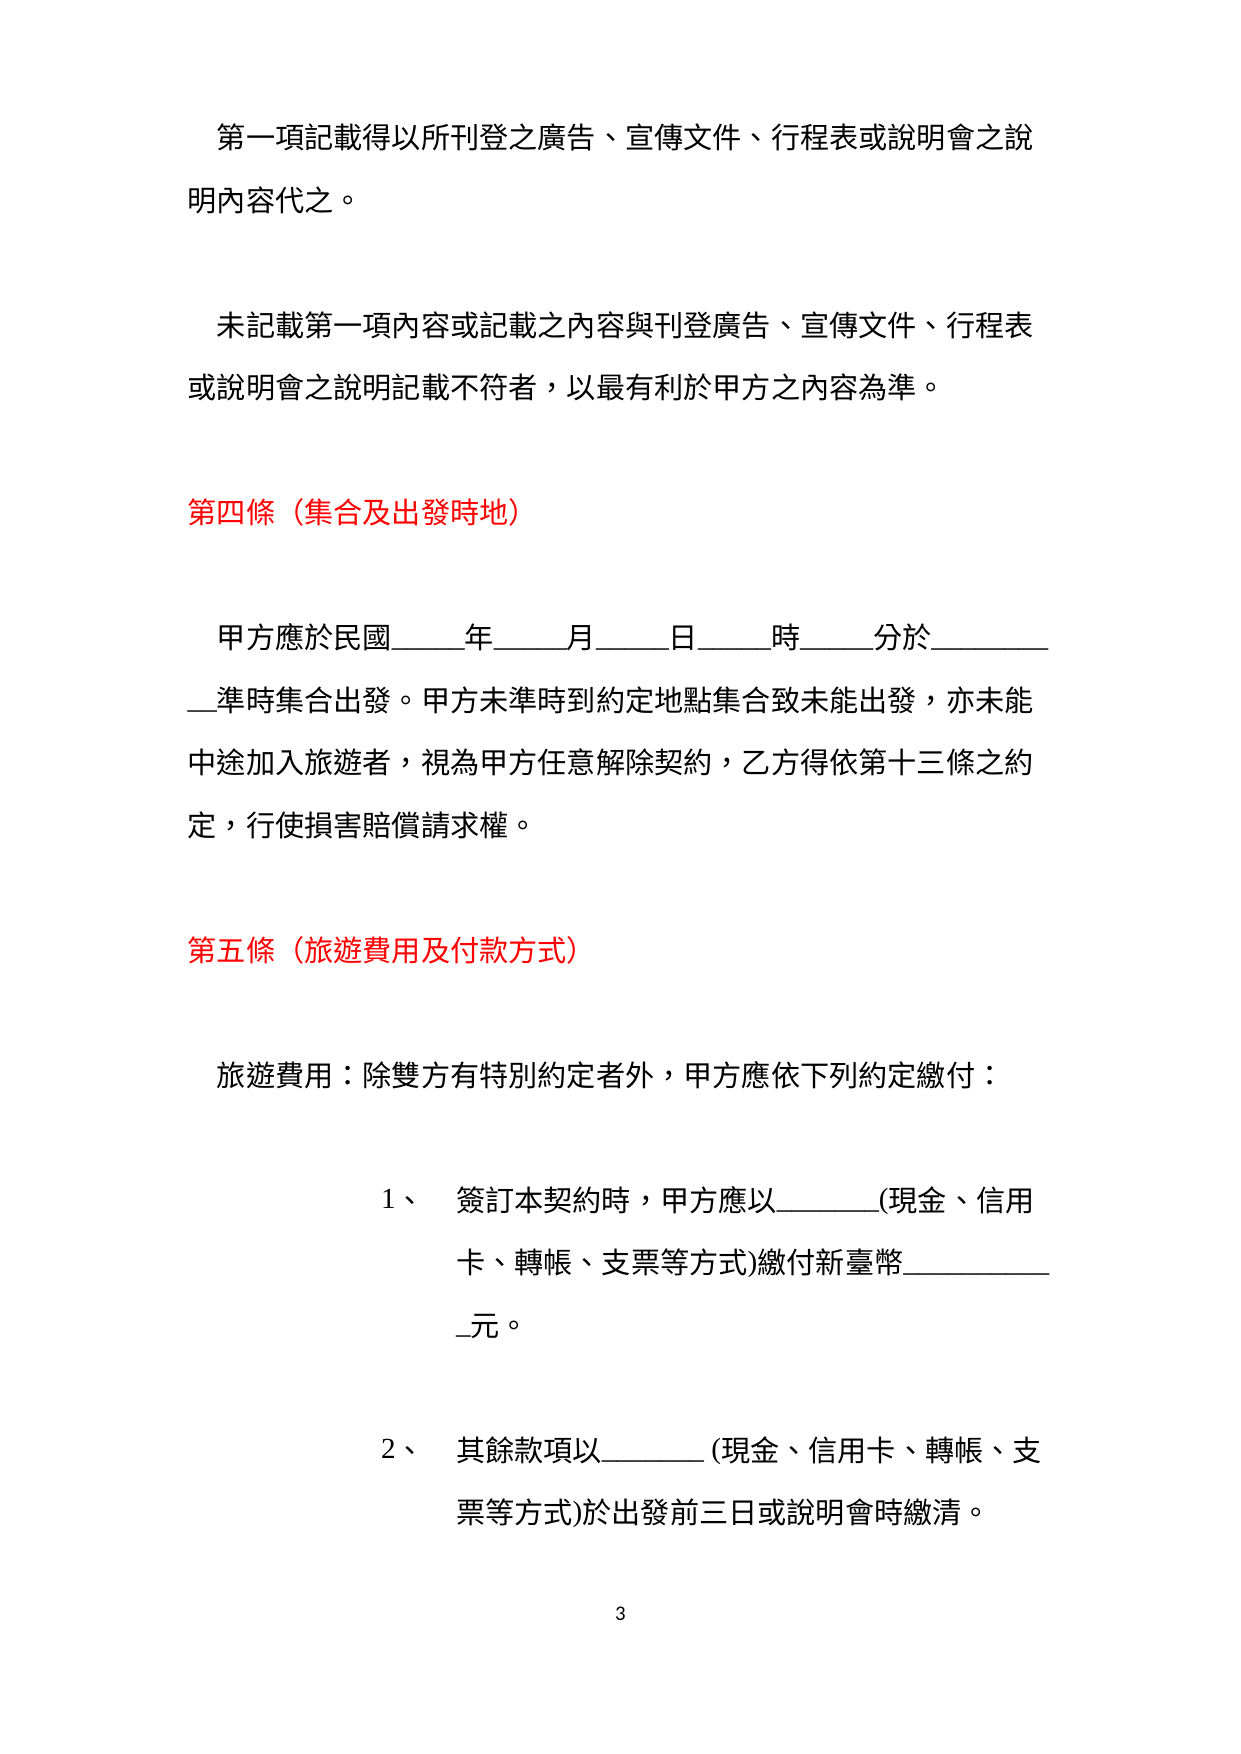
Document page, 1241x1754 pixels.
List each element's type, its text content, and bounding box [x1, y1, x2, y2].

text 未記載第一項內容或記載之內容與刊登廣告、宣傳文件、行程表或說明會之說明記載不符者，以最有利於甲方之內容為準。 [187, 282, 1053, 407]
text 第一項記載得以所刊登之廣告、宣傳文件、行程表或說明會之說明內容代之。 [187, 94, 1053, 219]
text 第五條（旅遊費用及付款方式） [187, 907, 1053, 969]
text 甲方應於民國_____年_____月_____日_____時_____分於__________準時集合出發。甲方未準時到約定地點集合致未能出發，亦未能中途加入旅遊者，視為甲方任意解除契約，乙方得依第十三條之約定，行使損害賠償請求權。 [187, 594, 1053, 844]
text 旅遊費用：除雙方有特別約定者外，甲方應依下列約定繳付： [187, 1032, 1053, 1094]
text 第四條（集合及出發時地） [187, 469, 1053, 532]
list 簽訂本契約時，甲方應以_______(現金、信用卡、轉帳、支票等方式)繳付新臺幣___________元。 [381, 1157, 1053, 1344]
list 其餘款項以_______ (現金、信用卡、轉帳、支票等方式)於出發前三日或說明會時繳清。 [381, 1407, 1053, 1532]
